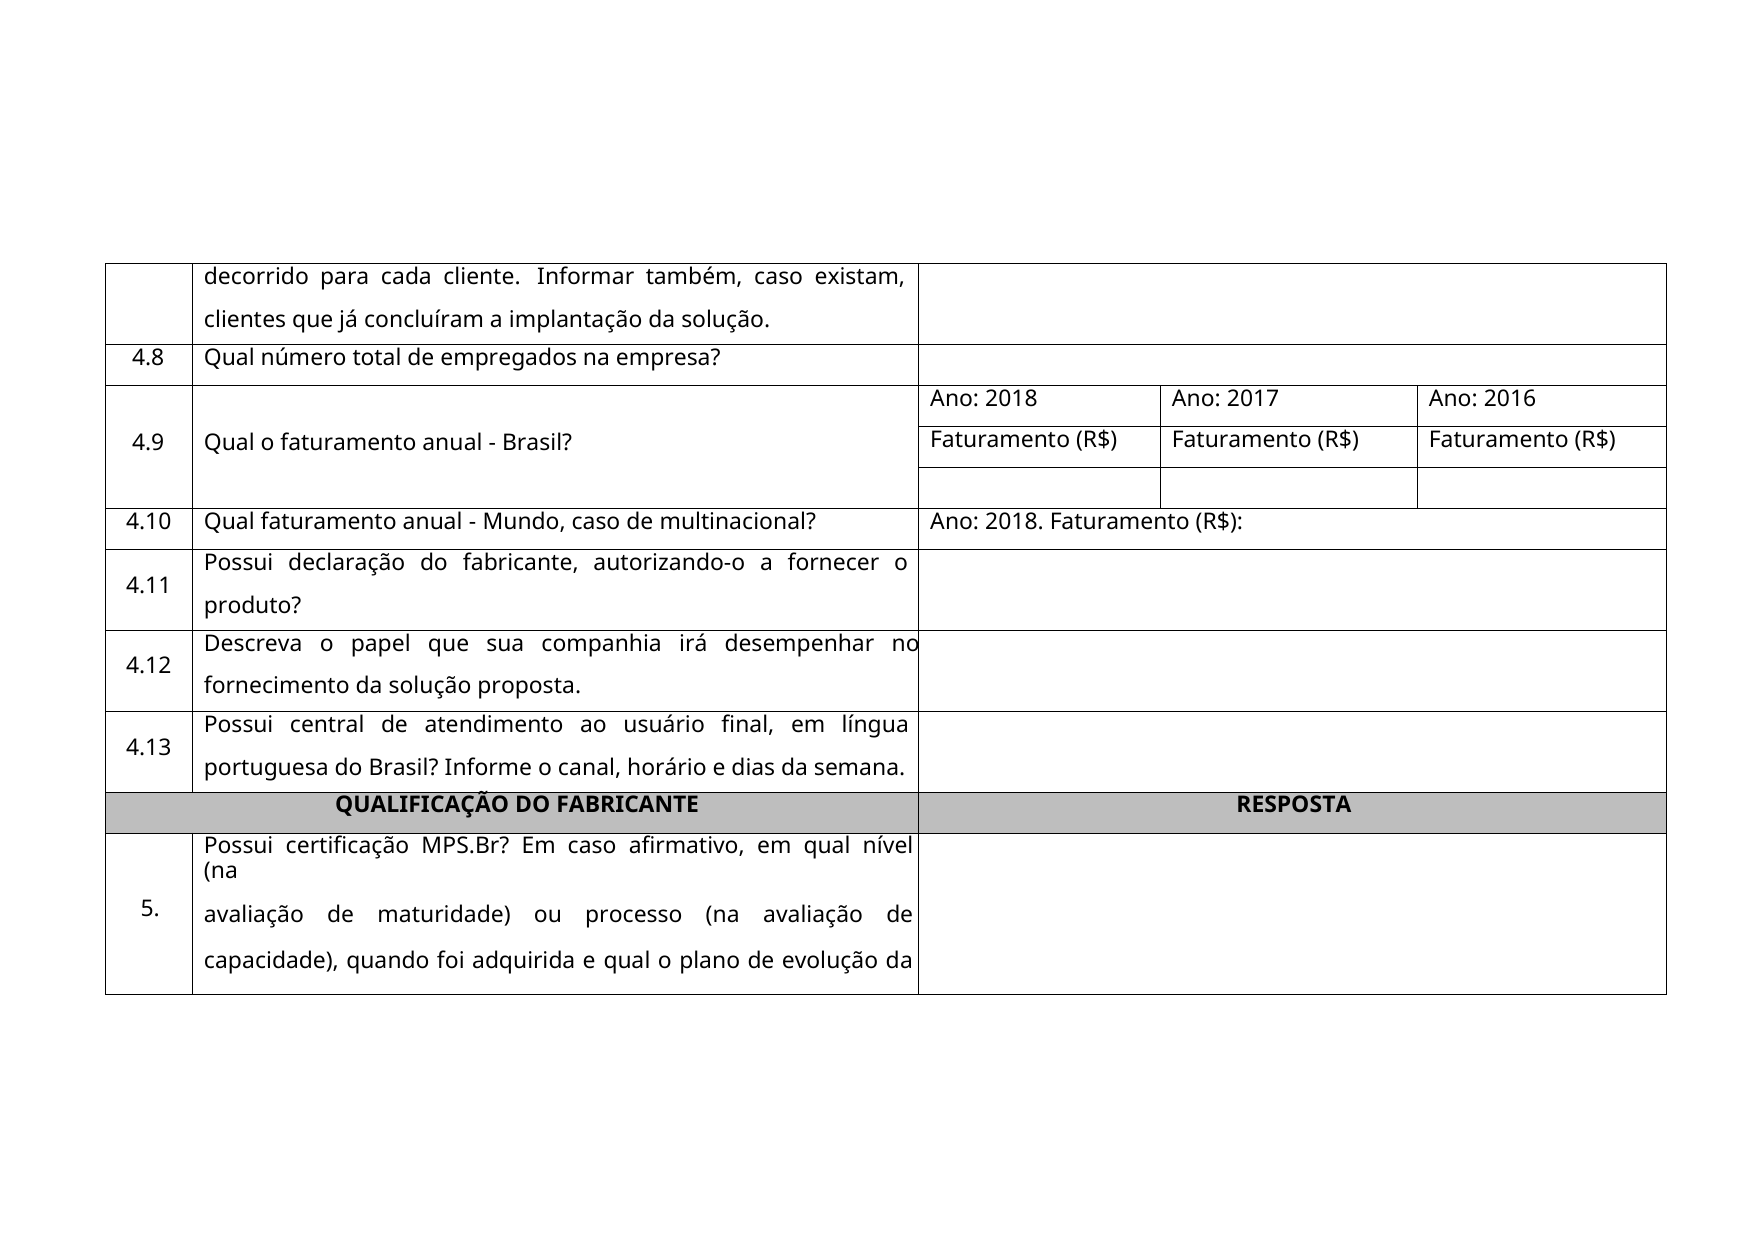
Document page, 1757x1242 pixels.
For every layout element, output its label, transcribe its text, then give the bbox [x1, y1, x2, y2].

table_cell Possui declaração do fabricante, autorizando-o a fornecer o produto? [193, 550, 918, 630]
table_cell Ano: 2016 [1418, 386, 1666, 426]
table_cell [919, 345, 1666, 385]
table_cell Ano: 2018 [919, 386, 1160, 426]
table_cell Qual faturamento anual - Mundo, caso de multinacional? [193, 509, 918, 549]
table_cell Ano: 2017 [1161, 386, 1417, 426]
table_cell [919, 834, 1666, 993]
table_cell [919, 468, 1160, 508]
table_cell Qual número total de empregados na empresa? [193, 345, 918, 385]
table_cell 4.10 [106, 509, 192, 549]
table_cell Faturamento (R$) [1161, 427, 1417, 467]
table_cell 4.9 [106, 386, 192, 508]
table_cell RESPOSTA [919, 793, 1666, 833]
table_cell [1418, 468, 1666, 508]
table_cell 4.11 [106, 550, 192, 630]
table_cell Faturamento (R$) [919, 427, 1160, 467]
table_cell [1161, 468, 1417, 508]
table_cell 4.8 [106, 345, 192, 385]
table_header decorrido para cada cliente. Informar também, caso existam, clientes que já concluíram a implantação da solução. [193, 264, 918, 344]
table_cell Faturamento (R$) [1418, 427, 1666, 467]
table_cell [919, 712, 1666, 792]
table_cell QUALIFICAÇÃO DO FABRICANTE [106, 793, 918, 833]
table_cell Possui certificação MPS.Br? Em caso afirmativo, em qual nível (na avaliação de maturidade) ou processo (na avaliação de capacidade), quando foi adquirida e qual o plano de evolução da certificação? [193, 834, 918, 993]
table_cell 5. [106, 834, 192, 993]
table_cell Ano: 2018. Faturamento (R$): [919, 509, 1666, 549]
table_cell [919, 631, 1666, 711]
table_header [106, 264, 192, 344]
table_header [919, 264, 1666, 344]
table_cell Descreva o papel que sua companhia irá desempenhar no fornecimento da solução proposta. [193, 631, 918, 711]
table_cell Possui central de atendimento ao usuário final, em língua portuguesa do Brasil? Informe o canal, horário e dias da semana. [193, 712, 918, 792]
table_cell [919, 550, 1666, 630]
table_cell 4.13 [106, 712, 192, 792]
table_cell Qual o faturamento anual - Brasil? [193, 386, 918, 508]
table_cell 4.12 [106, 631, 192, 711]
